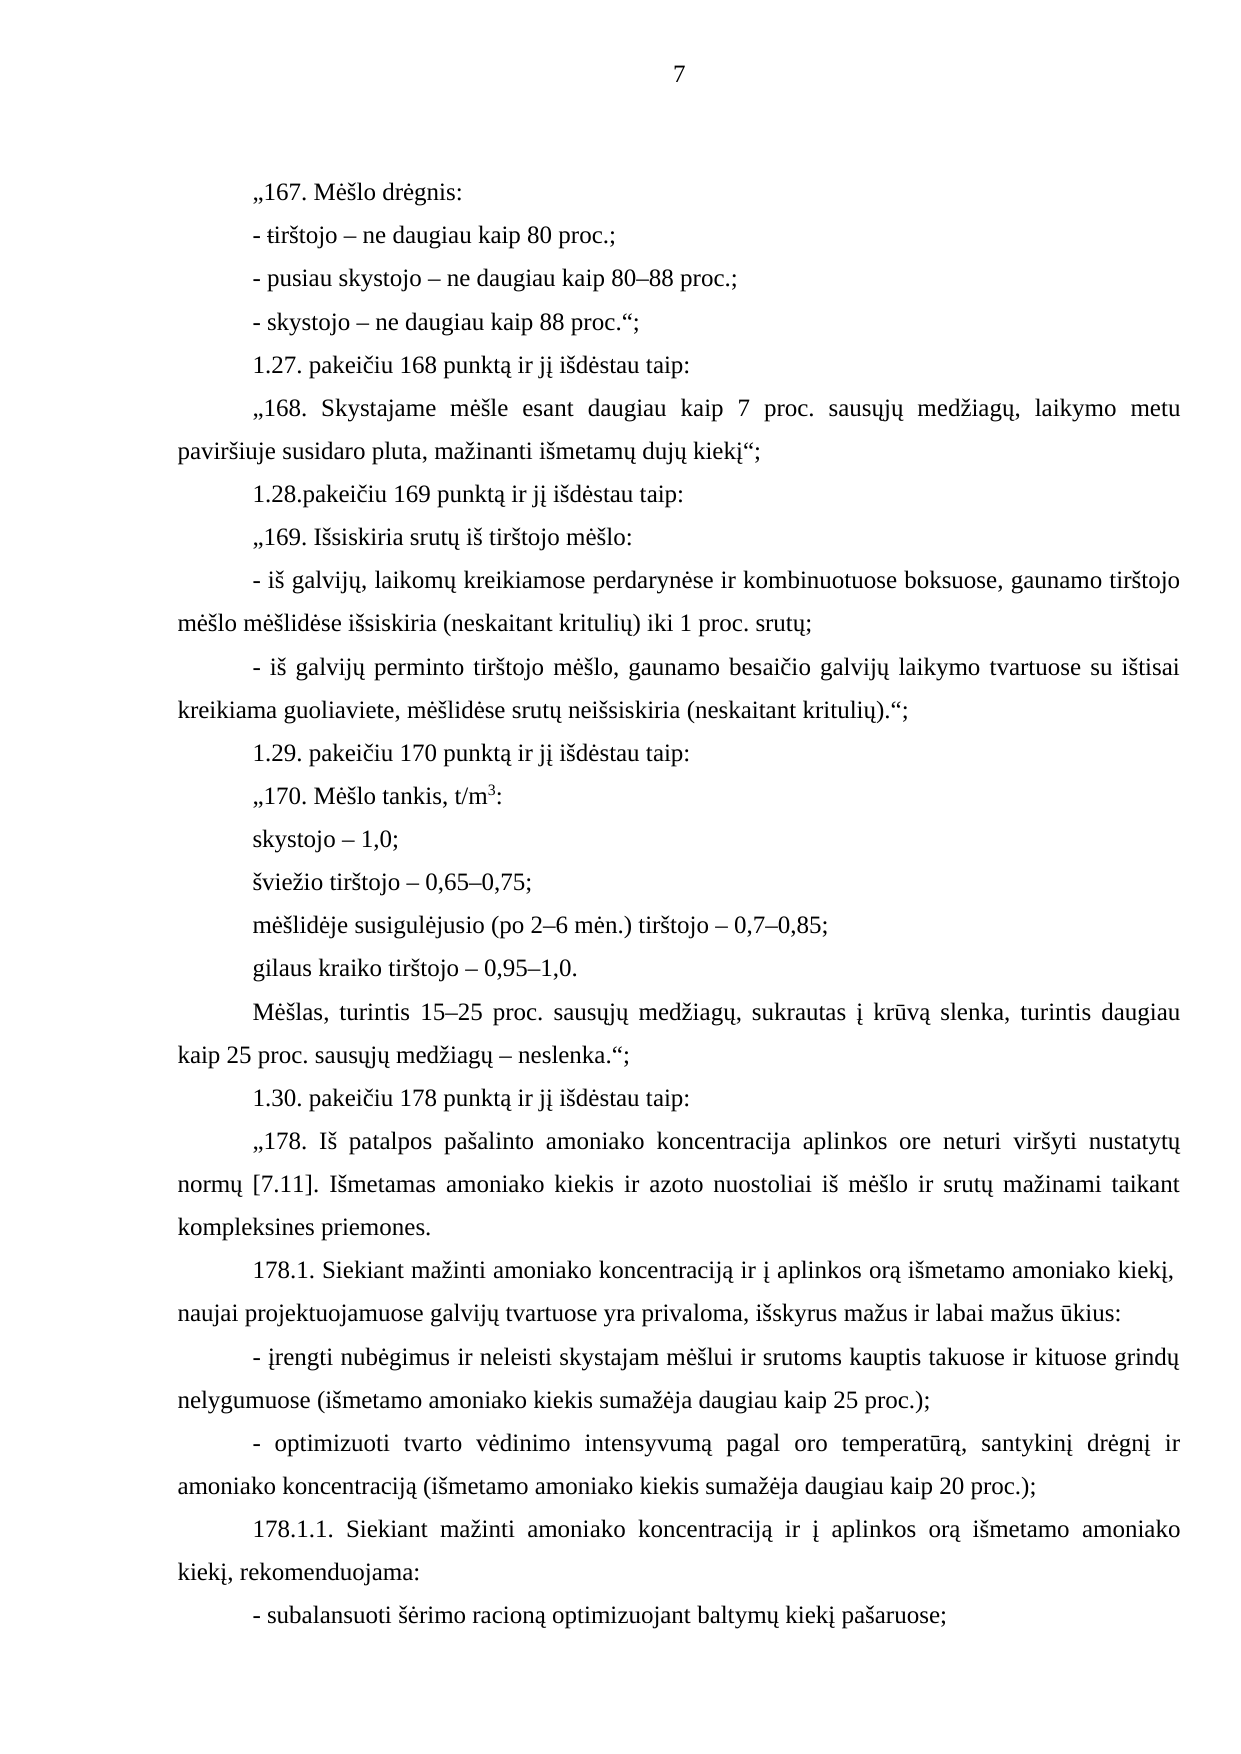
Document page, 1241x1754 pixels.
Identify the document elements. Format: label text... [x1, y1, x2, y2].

text 178.1. Siekiant mažinti amoniako koncentraciją ir į aplinkos orą išmetamo amoniako kiekį, naujai projektuojamuose galvijų tvartuose yra privaloma, išskyrus mažus ir labai mažus ūkius: [177, 1255, 1175, 1327]
text 1.27. pakeičiu 168 punktą ir jį išdėstau taip: [177, 350, 1181, 378]
text 1.28.pakeičiu 169 punktą ir jį išdėstau taip: [177, 479, 1181, 508]
text - iš galvijų, laikomų kreikiamose perdarynėse ir kombinuotuose boksuose, gaunamo tirštojo mėšlo mėšlidėse išsiskiria (neskaitant kritulių) iki 1 proc. srutų; [177, 565, 1181, 637]
text 1.30. pakeičiu 178 punktą ir jį išdėstau taip: [177, 1083, 1181, 1112]
text - optimizuoti tvarto vėdinimo intensyvumą pagal oro temperatūrą, santykinį drėgnį ir amoniako koncentraciją (išmetamo amoniako kiekis sumažėja daugiau kaip 20 proc.); [177, 1428, 1181, 1500]
text - įrengti nubėgimus ir neleisti skystajam mėšlui ir srutoms kauptis takuose ir kituose grindų nelygumuose (išmetamo amoniako kiekis sumažėja daugiau kaip 25 proc.); [177, 1342, 1181, 1413]
text gilaus kraiko tirštojo – 0,95–1,0. [177, 953, 1181, 982]
text skystojo – 1,0; [177, 824, 1181, 853]
text - subalansuoti šėrimo racioną optimizuojant baltymų kiekį pašaruose; [177, 1600, 1181, 1629]
text mėšlidėje susigulėjusio (po 2–6 mėn.) tirštojo – 0,7–0,85; [177, 910, 1181, 939]
text „178. Iš patalpos pašalinto amoniako koncentracija aplinkos ore neturi viršyti nustatytų normų [7.11]. Išmetamas amoniako kiekis ir azoto nuostoliai iš mėšlo ir srutų mažinami taikant kompleksines priemones. [177, 1126, 1181, 1241]
text Mėšlas, turintis 15–25 proc. sausųjų medžiagų, sukrautas į krūvą slenka, turintis daugiau kaip 25 proc. sausųjų medžiagų – neslenka.“; [177, 997, 1181, 1068]
text „169. Išsiskiria srutų iš tirštojo mėšlo: [177, 522, 1181, 551]
text „167. Mėšlo drėgnis: [177, 177, 1181, 206]
text „168. Skystajame mėšle esant daugiau kaip 7 proc. sausųjų medžiagų, laikymo metu paviršiuje susidaro pluta, mažinanti išmetamų dujų kiekį“; [177, 393, 1181, 465]
text - iš galvijų perminto tirštojo mėšlo, gaunamo besaičio galvijų laikymo tvartuose su ištisai kreikiama guoliaviete, mėšlidėse srutų neišsiskiria (neskaitant kritulių).“; [177, 652, 1181, 723]
text šviežio tirštojo – 0,65–0,75; [177, 867, 1181, 896]
text 178.1.1. Siekiant mažinti amoniako koncentraciją ir į aplinkos orą išmetamo amoniako kiekį, rekomenduojama: [177, 1514, 1181, 1586]
text - skystojo – ne daugiau kaip 88 proc.“; [177, 307, 1181, 335]
text „170. Mėšlo tankis, t/m3: [177, 781, 1181, 810]
text - pusiau skystojo – ne daugiau kaip 80–88 proc.; [177, 263, 1181, 292]
text - tirštojo – ne daugiau kaip 80 proc.; [177, 220, 1181, 249]
text 1.29. pakeičiu 170 punktą ir jį išdėstau taip: [177, 738, 1181, 767]
